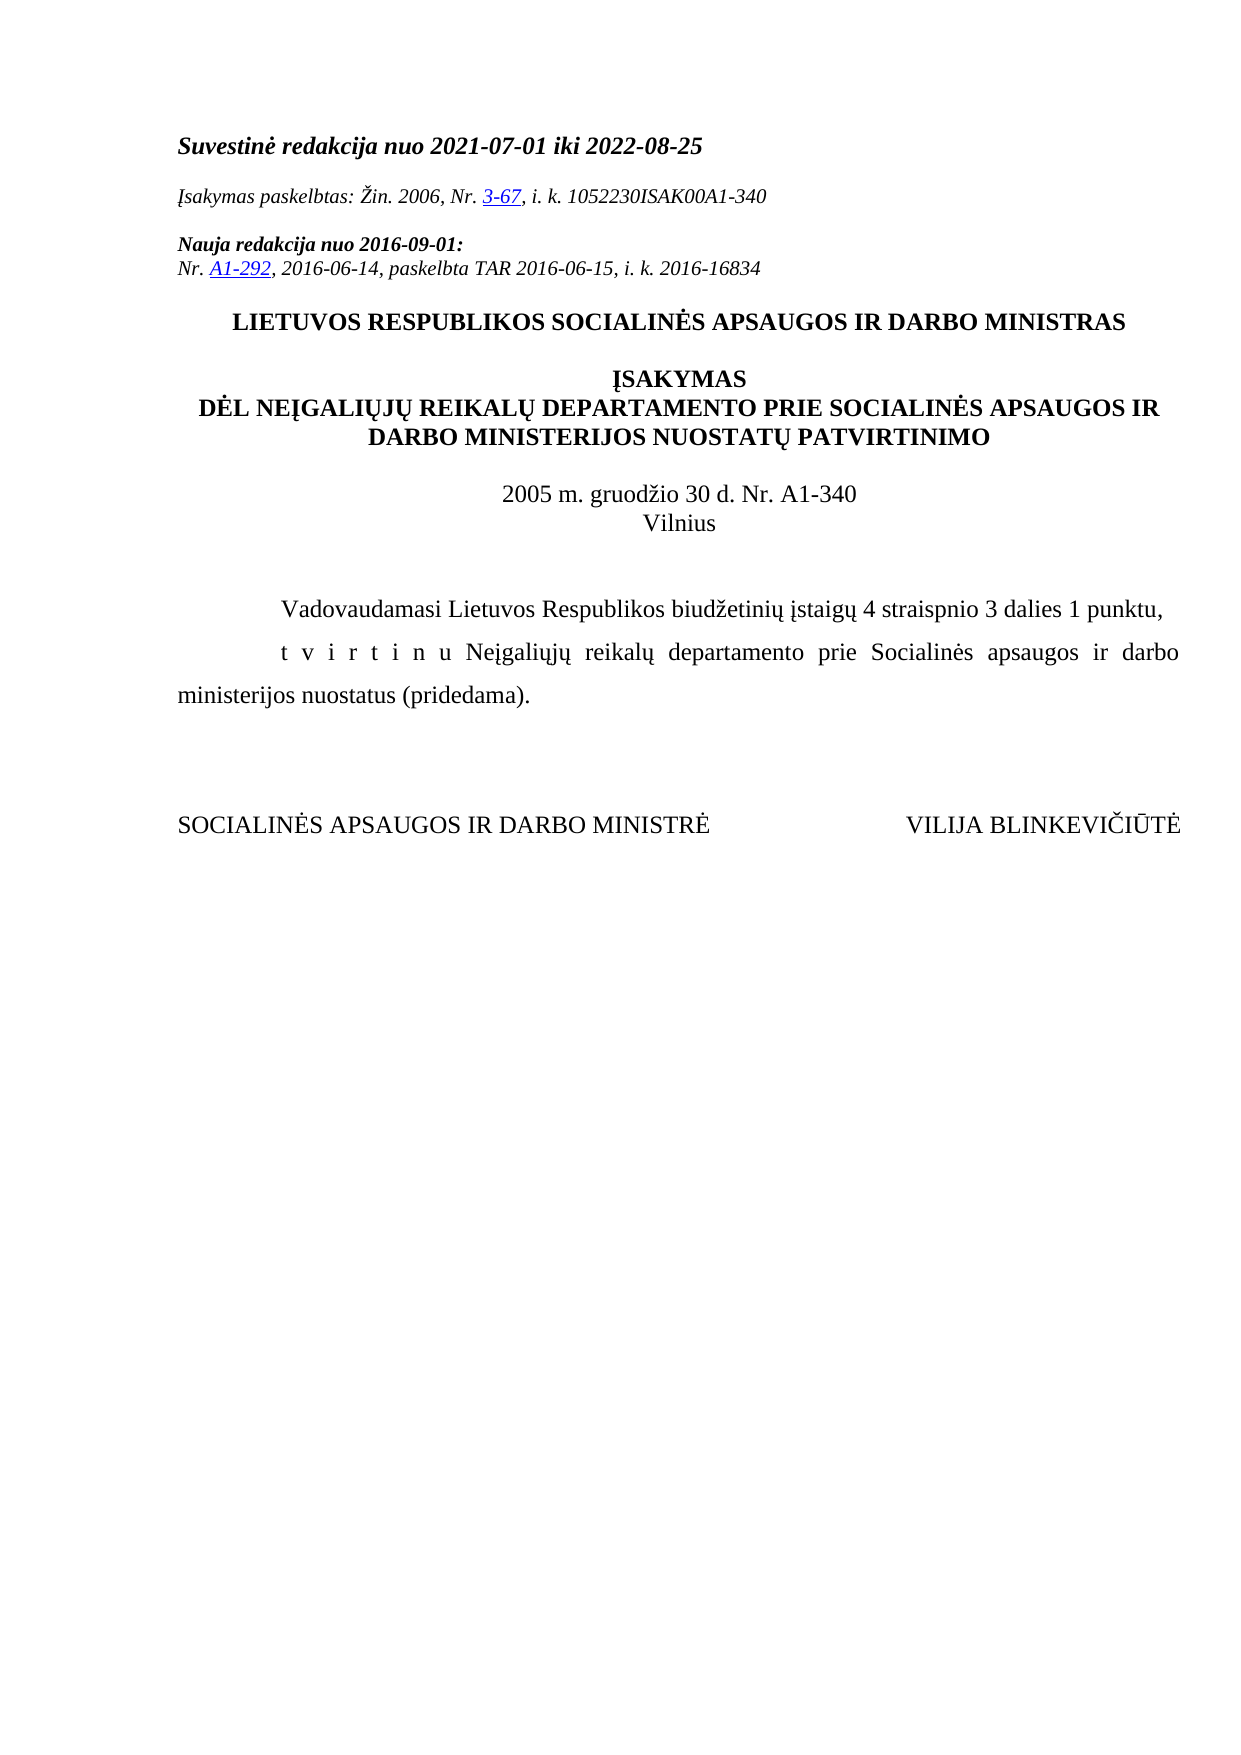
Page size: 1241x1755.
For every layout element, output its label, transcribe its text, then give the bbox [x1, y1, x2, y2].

text t v i r t i n u Neįgaliųjų reikalų departamento prie Socialinės apsaugos ir darbo ministerijos nuostatus (pridedama). [177, 637, 1181, 709]
text DĖL NEĮGALIŲJŲ REIKALŲ DEPARTAMENTO PRIE SOCIALINĖS APSAUGOS IR DARBO MINISTERIJOS NUOSTATŲ PATVIRTINIMO [177, 393, 1181, 451]
text 2005 m. gruodžio 30 d. Nr. A1-340 [177, 479, 1181, 508]
text Suvestinė redakcija nuo 2021-07-01 iki 2022-08-25 [177, 131, 1181, 160]
text ĮSAKYMAS [177, 364, 1181, 393]
text Įsakymas paskelbtas: Žin. 2006, Nr. 3-67, i. k. 1052230ISAK00A1-340 [177, 184, 1181, 208]
text SOCIALINĖS APSAUGOS IR DARBO MINISTRĖ VILIJA BLINKEVIČIŪTĖ [177, 810, 1181, 839]
text Vilnius [177, 508, 1181, 537]
text Nauja redakcija nuo 2016-09-01: [177, 232, 1181, 256]
text LIETUVOS RESPUBLIKOS SOCIALINĖS APSAUGOS IR DARBO MINISTRAS [177, 307, 1181, 336]
text Vadovaudamasi Lietuvos Respublikos biudžetinių įstaigų 4 straispnio 3 dalies 1 punktu, [177, 594, 1181, 623]
text Nr. A1-292, 2016-06-14, paskelbta TAR 2016-06-15, i. k. 2016-16834 [177, 256, 1181, 280]
